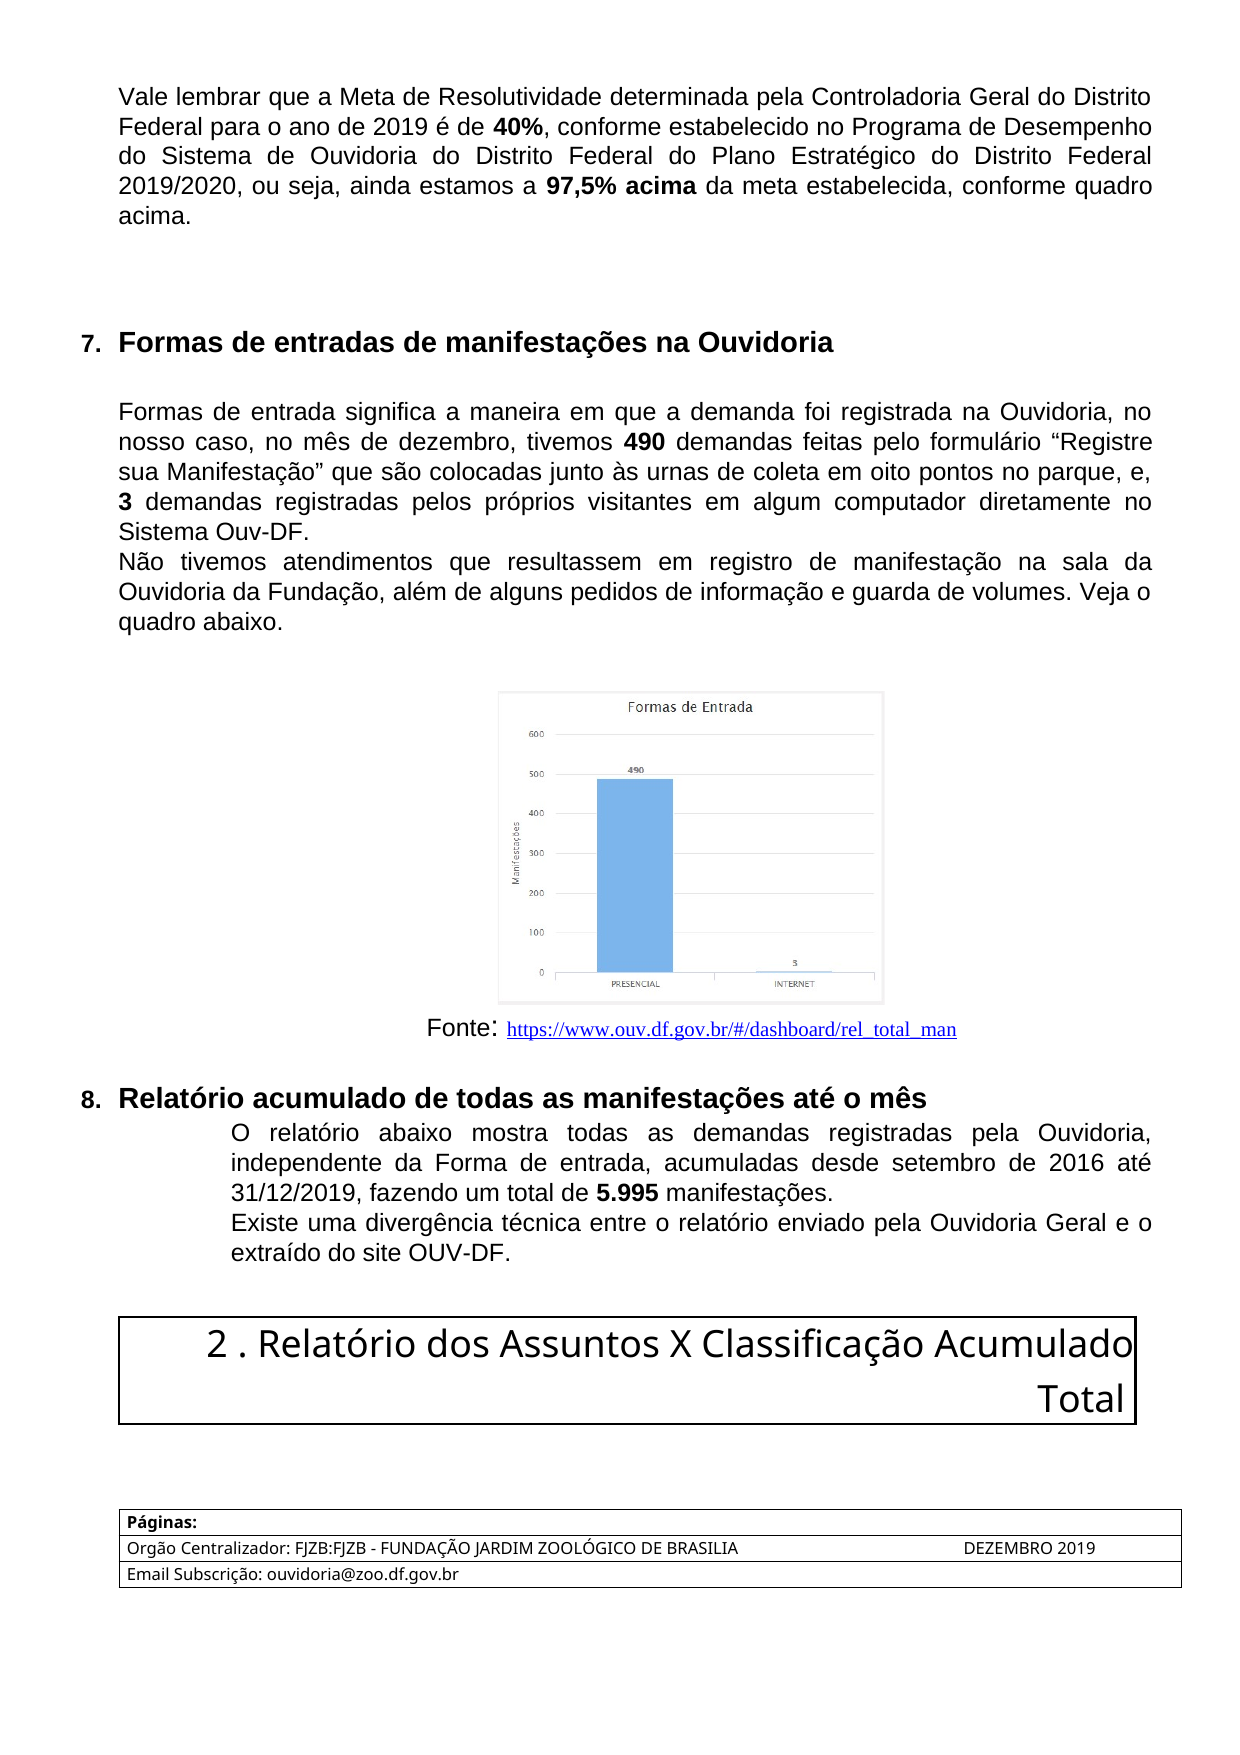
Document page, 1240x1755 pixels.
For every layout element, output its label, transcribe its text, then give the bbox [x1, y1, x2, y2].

list Relatório acumulado de todas as manifestações até o mês [81, 1081, 1160, 1115]
table_header Páginas: [120, 1510, 1181, 1535]
text Vale lembrar que a Meta de Resolutividade determinada pela Controladoria Geral do Distrito Federal para o ano de 2019 é de 40%, conforme estabelecido no Programa de Desempenho do Sistema de Ouvidoria do Distrito Federal do Plano Estratégico do Distrito Federal 2019/2020, ou seja, ainda estamos a 97,5% acima da meta estabelecida, conforme quadro acima. [118, 82, 1153, 230]
list Formas de entradas de manifestações na Ouvidoria [81, 324, 1160, 358]
text O relatório abaixo mostra todas as demandas registradas pela Ouvidoria, independente da Forma de entrada, acumuladas desde setembro de 2016 até 31/12/2019, fazendo um total de 5.995 manifestações. [231, 1118, 1153, 1206]
text Fonte: https://www.ouv.df.gov.br/#/dashboard/rel_total_man [426, 1009, 1160, 1043]
text Existe uma divergência técnica entre o relatório enviado pela Ouvidoria Geral e o extraído do site OUV-DF. [231, 1208, 1153, 1267]
table_cell Orgão Centralizador: FJZB:FJZB - FUNDAÇÃO JARDIM ZOOLÓGICO DE BRASILIA DEZEMBRO 2019 [120, 1536, 1181, 1561]
table_cell Email Subscrição: ouvidoria@zoo.df.gov.br [120, 1562, 1181, 1587]
text 2 . Relatório dos Assuntos X Classificação Acumulado Total [120, 1318, 1134, 1423]
text Formas de entrada significa a maneira em que a demanda foi registrada na Ouvidoria, no nosso caso, no mês de dezembro, tivemos 490 demandas feitas pelo formulário “Registre sua Manifestação” que são colocadas junto às urnas de coleta em oito pontos no parque, e, 3 demandas registradas pelos próprios visitantes em algum computador diretamente no Sistema Ouv-DF. [118, 397, 1153, 545]
text Não tivemos atendimentos que resultassem em registro de manifestação na sala da Ouvidoria da Fundação, além de alguns pedidos de informação e guarda de volumes. Veja o quadro abaixo. [118, 547, 1153, 635]
